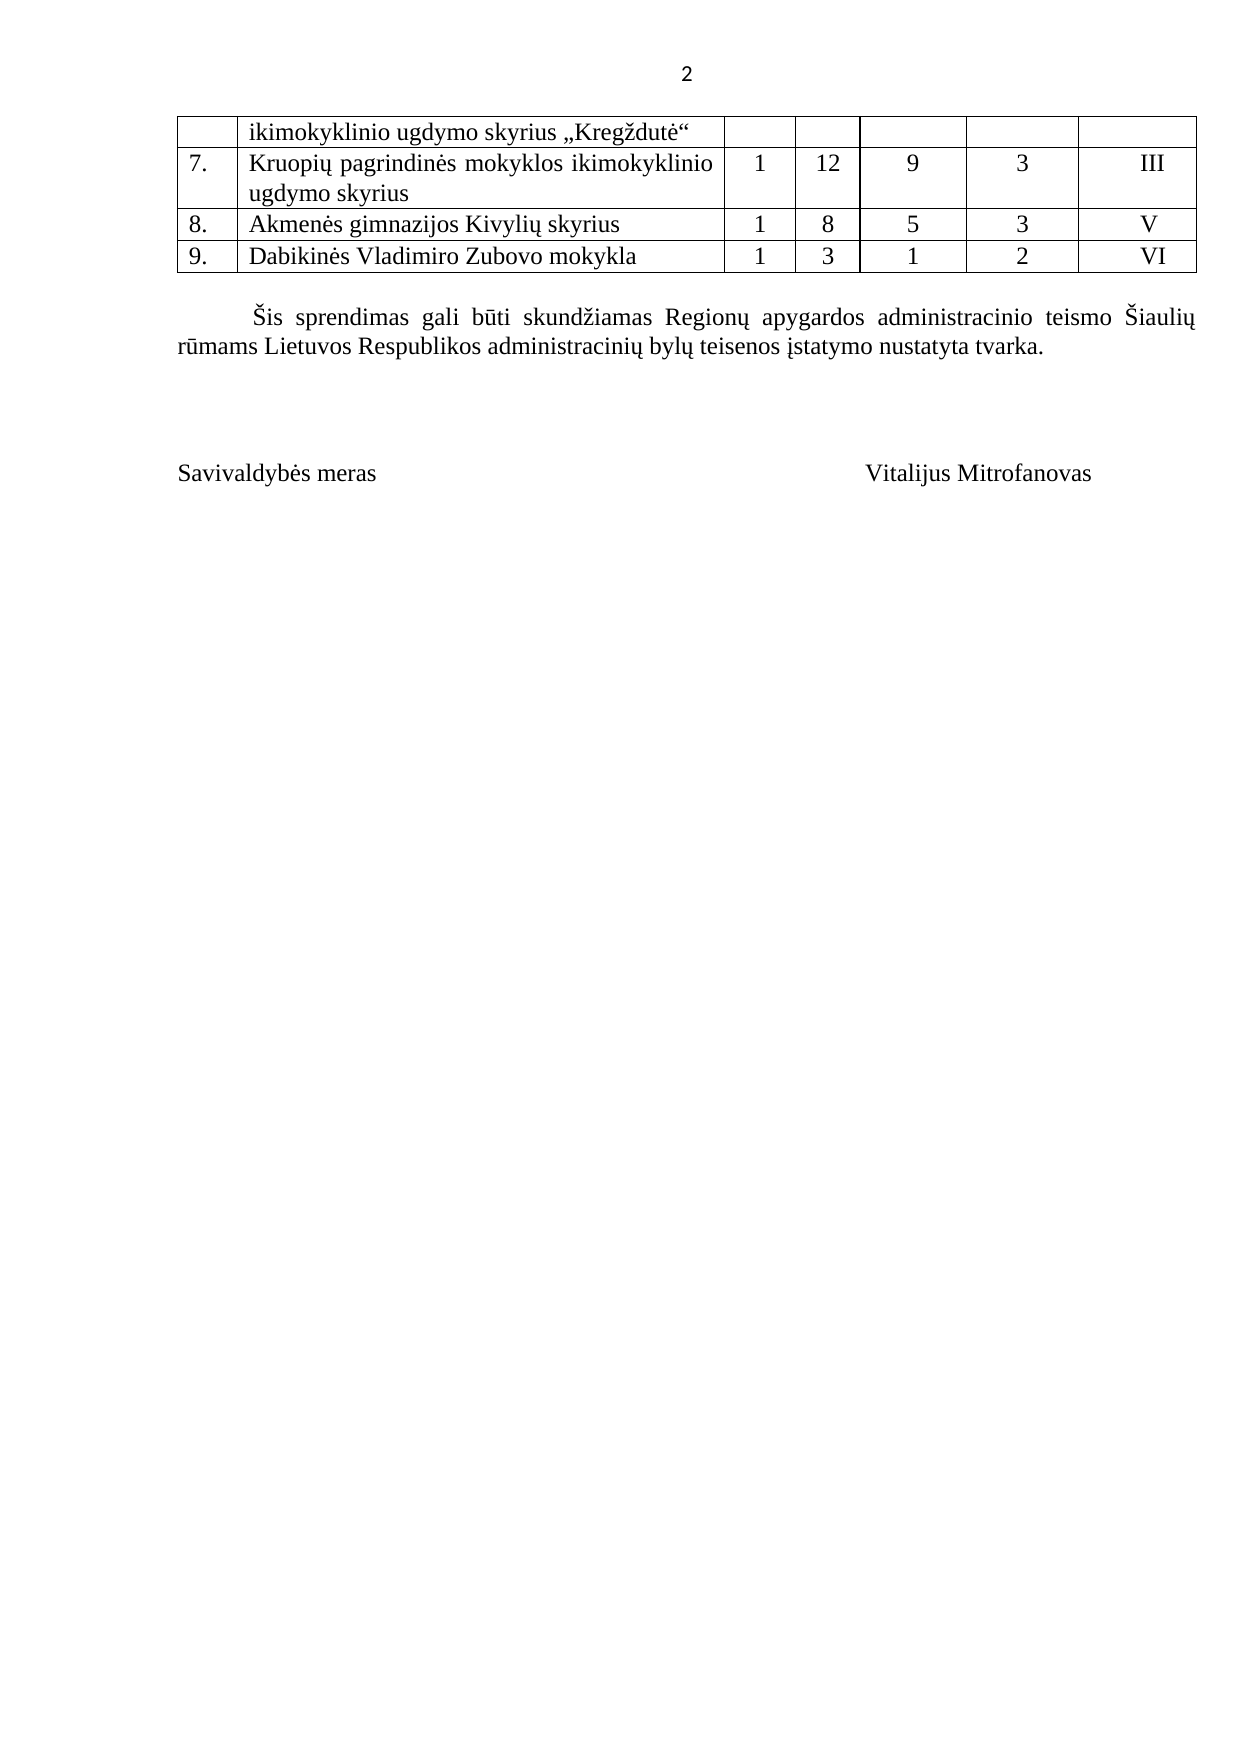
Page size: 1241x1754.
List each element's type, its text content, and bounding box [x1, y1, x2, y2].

table_cell 5 [861, 209, 966, 240]
table_cell 7. [178, 148, 237, 208]
table_cell 8 [796, 209, 859, 240]
table_cell [861, 117, 966, 147]
table_cell [796, 117, 859, 147]
table_cell 9 [861, 148, 966, 208]
table_cell VI [1079, 241, 1196, 272]
table_cell 1 [725, 209, 795, 240]
table_cell 1 [861, 241, 966, 272]
table_cell [725, 117, 795, 147]
table_cell [967, 117, 1078, 147]
table_cell [178, 117, 237, 147]
table_cell 2 [967, 241, 1078, 272]
table_cell Kruopių pagrindinės mokyklos ikimokyklinio ugdymo skyrius [238, 148, 724, 208]
table_cell 3 [967, 209, 1078, 240]
text Šis sprendimas gali būti skundžiamas Regionų apygardos administracinio teismo Šiaulių rūmams Lietuvos Respublikos administracinių bylų teisenos įstatymo nustatyta tvarka. [177, 302, 1196, 359]
table_cell III [1079, 148, 1196, 208]
table_cell 1 [725, 148, 795, 208]
table_cell [1079, 117, 1196, 147]
table_cell Dabikinės Vladimiro Zubovo mokykla [238, 241, 724, 272]
table_cell Akmenės gimnazijos Kivylių skyrius [238, 209, 724, 240]
table_cell 3 [967, 148, 1078, 208]
table_cell 3 [796, 241, 859, 272]
table_cell ikimokyklinio ugdymo skyrius „Kregždutė“ [238, 117, 724, 147]
text Savivaldybės meras Vitalijus Mitrofanovas [177, 458, 1196, 487]
table_cell V [1079, 209, 1196, 240]
table_cell 12 [796, 148, 859, 208]
table_cell 8. [178, 209, 237, 240]
table_cell 9. [178, 241, 237, 272]
table_cell 1 [725, 241, 795, 272]
